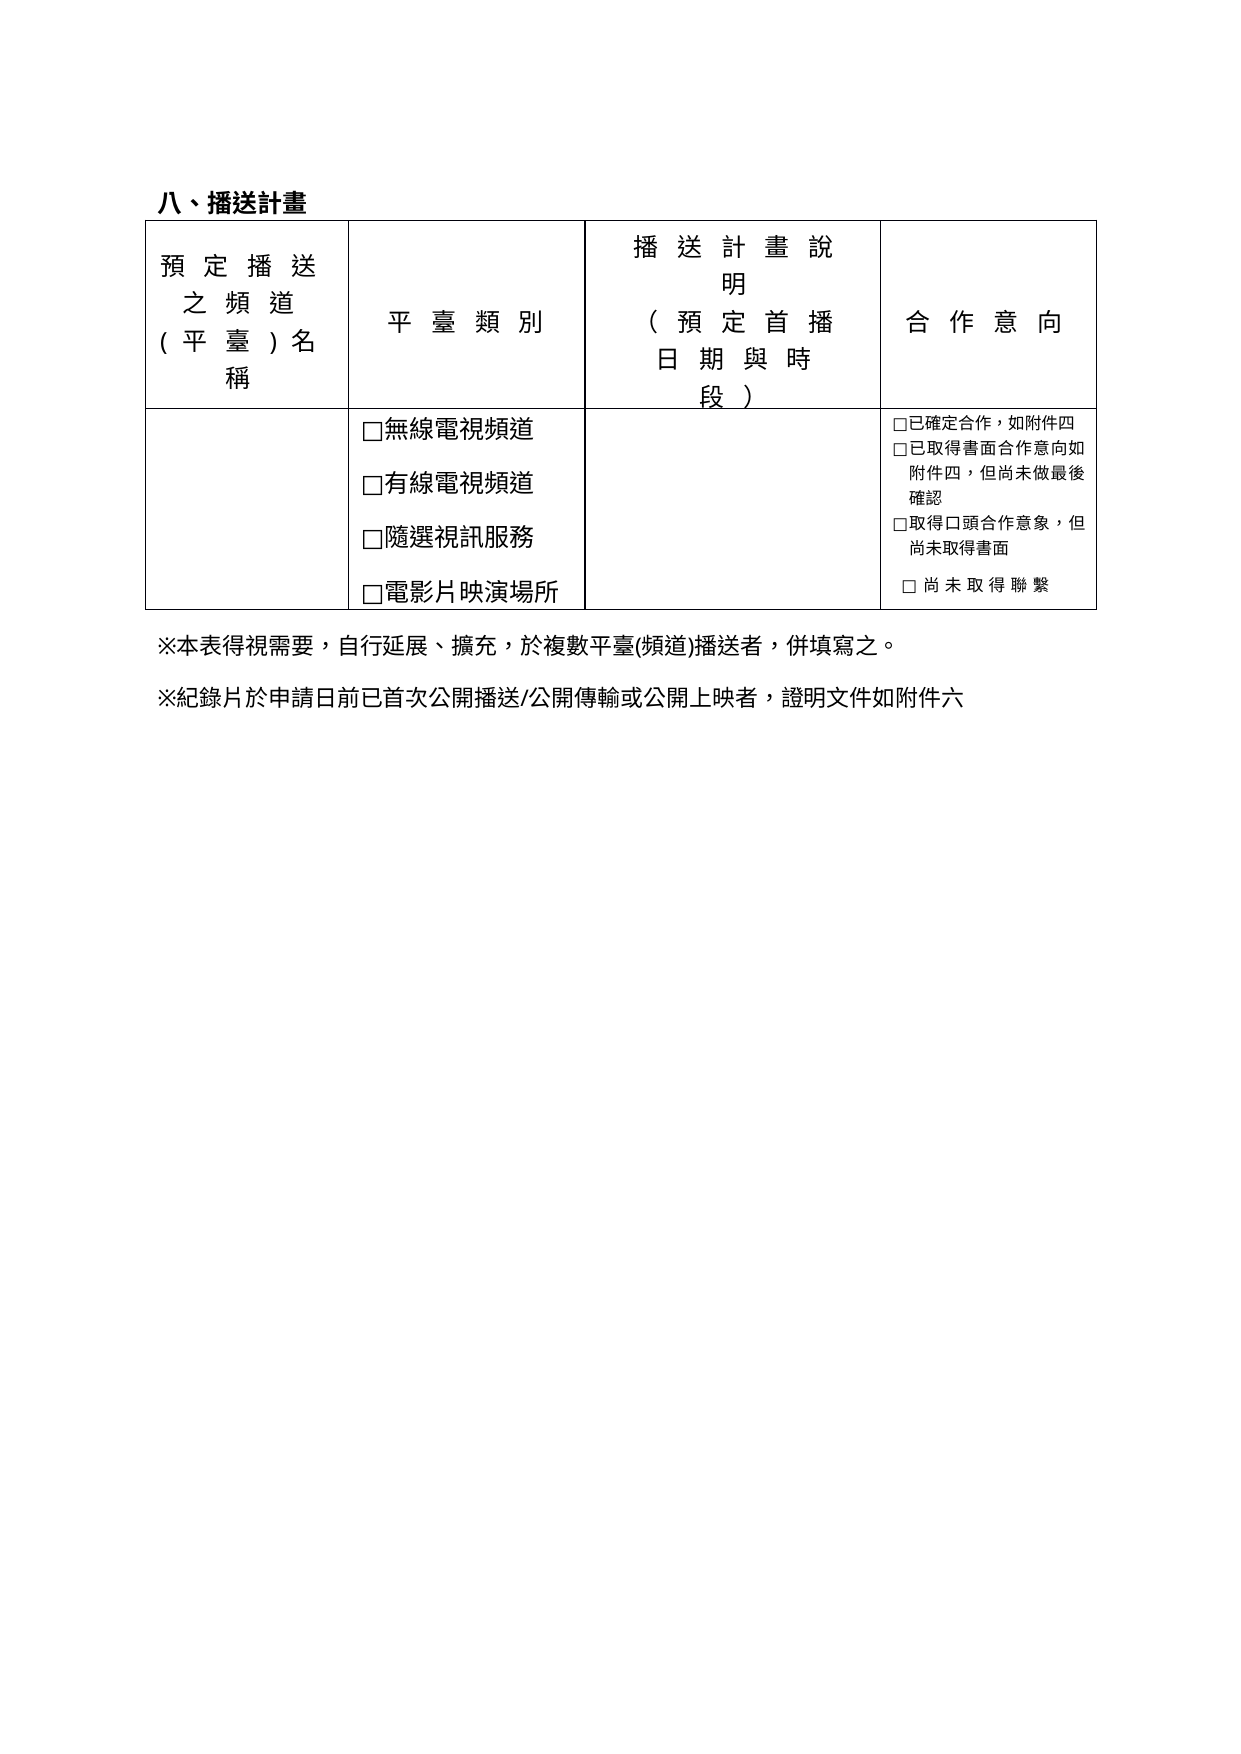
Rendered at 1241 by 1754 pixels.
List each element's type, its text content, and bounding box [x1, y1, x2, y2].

text 八、播送計畫 [157, 183, 1098, 219]
text ※紀錄片於申請日前已首次公開播送/公開傳輸或公開上映者，證明文件如附件六 [157, 680, 1098, 714]
table_header 播送計畫說明 （預定首播日期與時段） [586, 221, 880, 408]
table_cell □已確定合作，如附件四 □已取得書面合作意向如附件四，但尚未做最後確認 □取得口頭合作意象，但尚未取得書面 □尚未取得聯繫 [881, 409, 1096, 608]
text ※本表得視需要，自行延展、擴充，於複數平臺(頻道)播送者，併填寫之。 [157, 628, 1098, 662]
table_cell □無線電視頻道 □有線電視頻道 □隨選視訊服務 □電影片映演場所 [349, 409, 584, 608]
table_cell [146, 409, 348, 608]
table_cell [586, 409, 880, 608]
table_header 預定播送之頻道(平臺)名稱 [146, 221, 348, 408]
table_header 合作意向 [881, 221, 1096, 408]
table_header 平臺類別 [349, 221, 584, 408]
